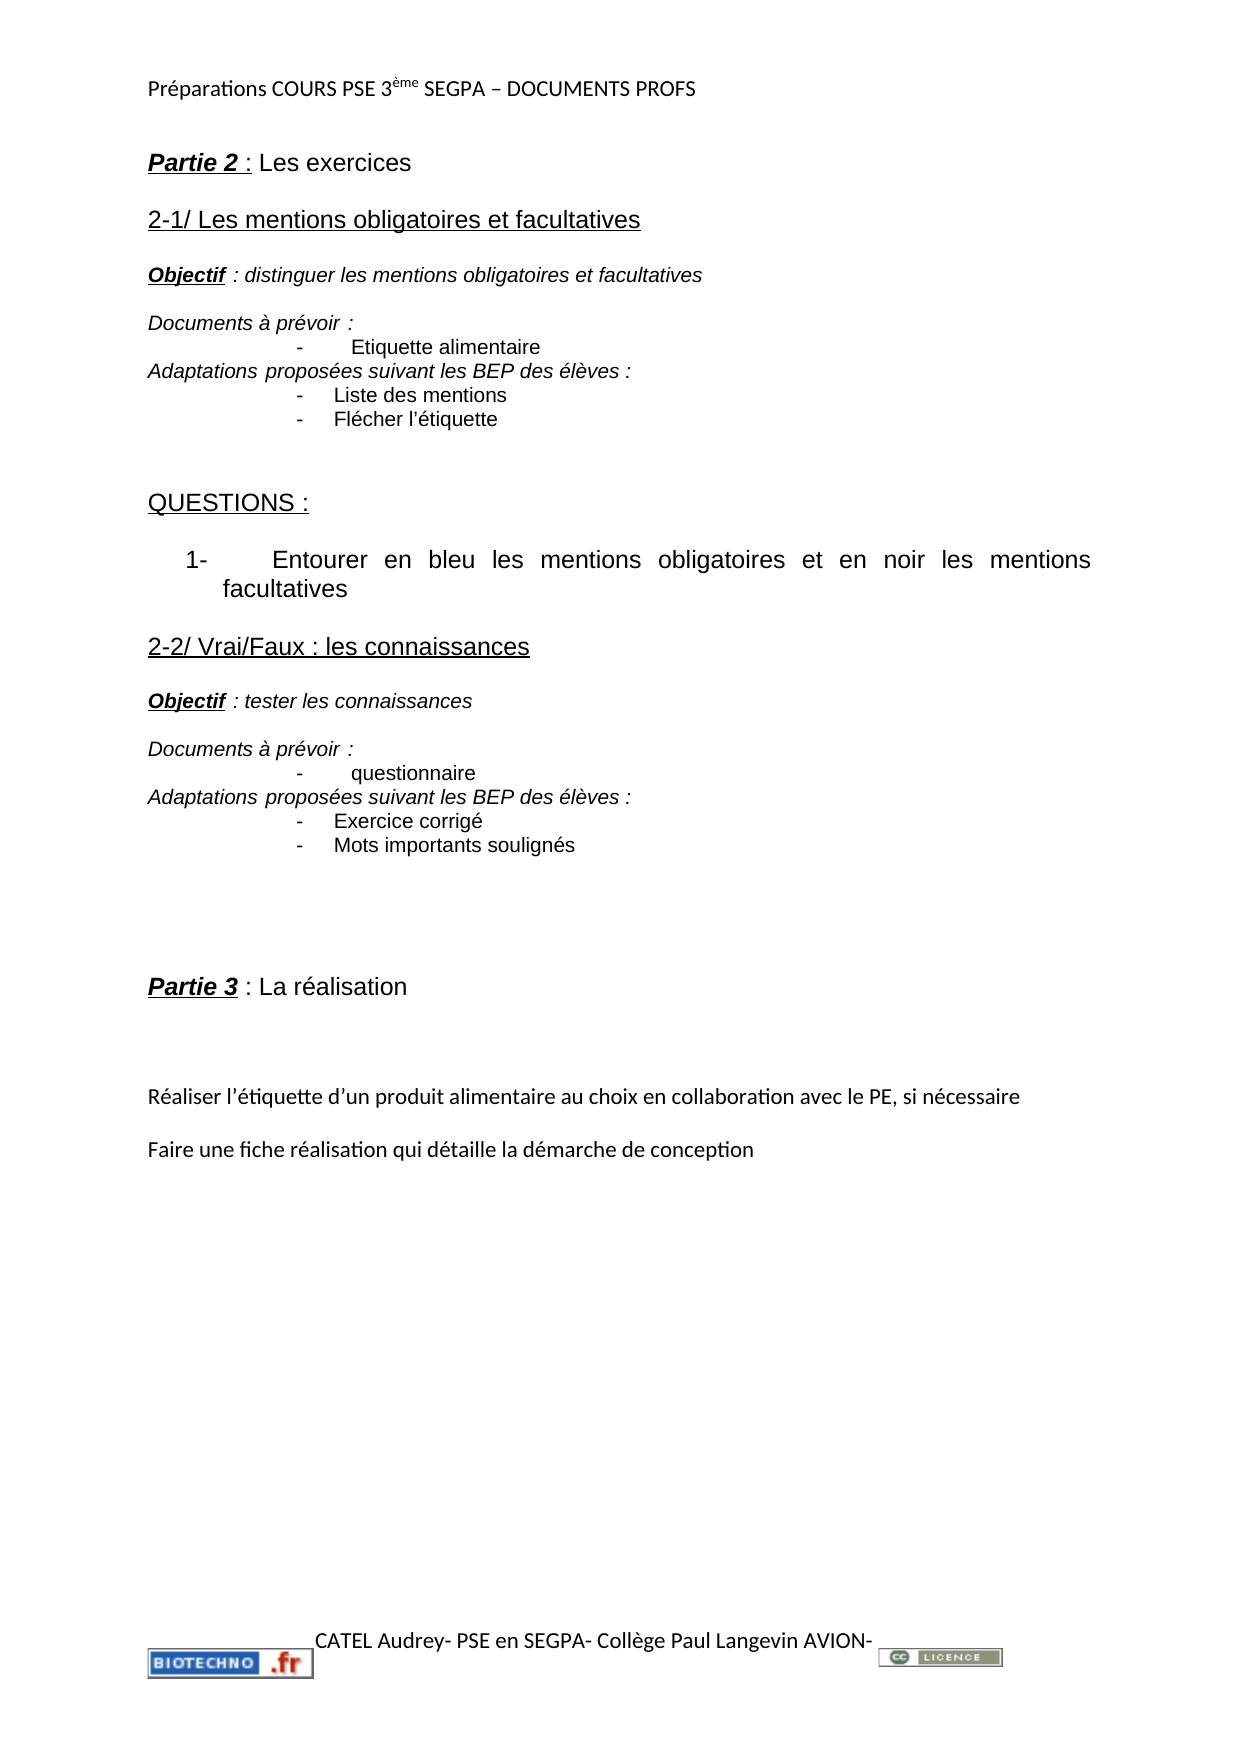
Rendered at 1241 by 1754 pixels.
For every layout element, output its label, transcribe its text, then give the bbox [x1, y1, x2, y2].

text 2-1/ Les mentions obligatoires et facultatives [148, 205, 1093, 234]
text QUESTIONS : [148, 488, 1093, 517]
text Partie 2 : Les exercices [148, 148, 1093, 176]
text Objectif : distinguer les mentions obligatoires et facultatives [148, 263, 1093, 287]
text Partie 3 : La réalisation [148, 972, 1093, 1001]
list Flécher l’étiquette [296, 406, 1093, 430]
text Adaptations proposées suivant les BEP des élèves : [148, 785, 1093, 809]
list Exercice corrigé [296, 809, 1093, 833]
list Etiquette alimentaire [296, 334, 1093, 358]
text Documents à prévoir : [148, 311, 1093, 334]
list Mots importants soulignés [296, 833, 1093, 857]
list Entourer en bleu les mentions obligatoires et en noir les mentions facultatives [185, 545, 1093, 603]
text Documents à prévoir : [148, 737, 1093, 761]
list questionnaire [296, 761, 1093, 785]
list Liste des mentions [296, 382, 1093, 406]
text 2-2/ Vrai/Faux : les connaissances [148, 632, 1093, 660]
text Objectif : tester les connaissances [148, 689, 1093, 713]
text Faire une fiche réalisation qui détaille la démarche de conception [148, 1135, 1093, 1163]
text Adaptations proposées suivant les BEP des élèves : [148, 358, 1093, 382]
text Réaliser l’étiquette d’un produit alimentaire au choix en collaboration avec le PE, si nécessaire [148, 1082, 1093, 1110]
